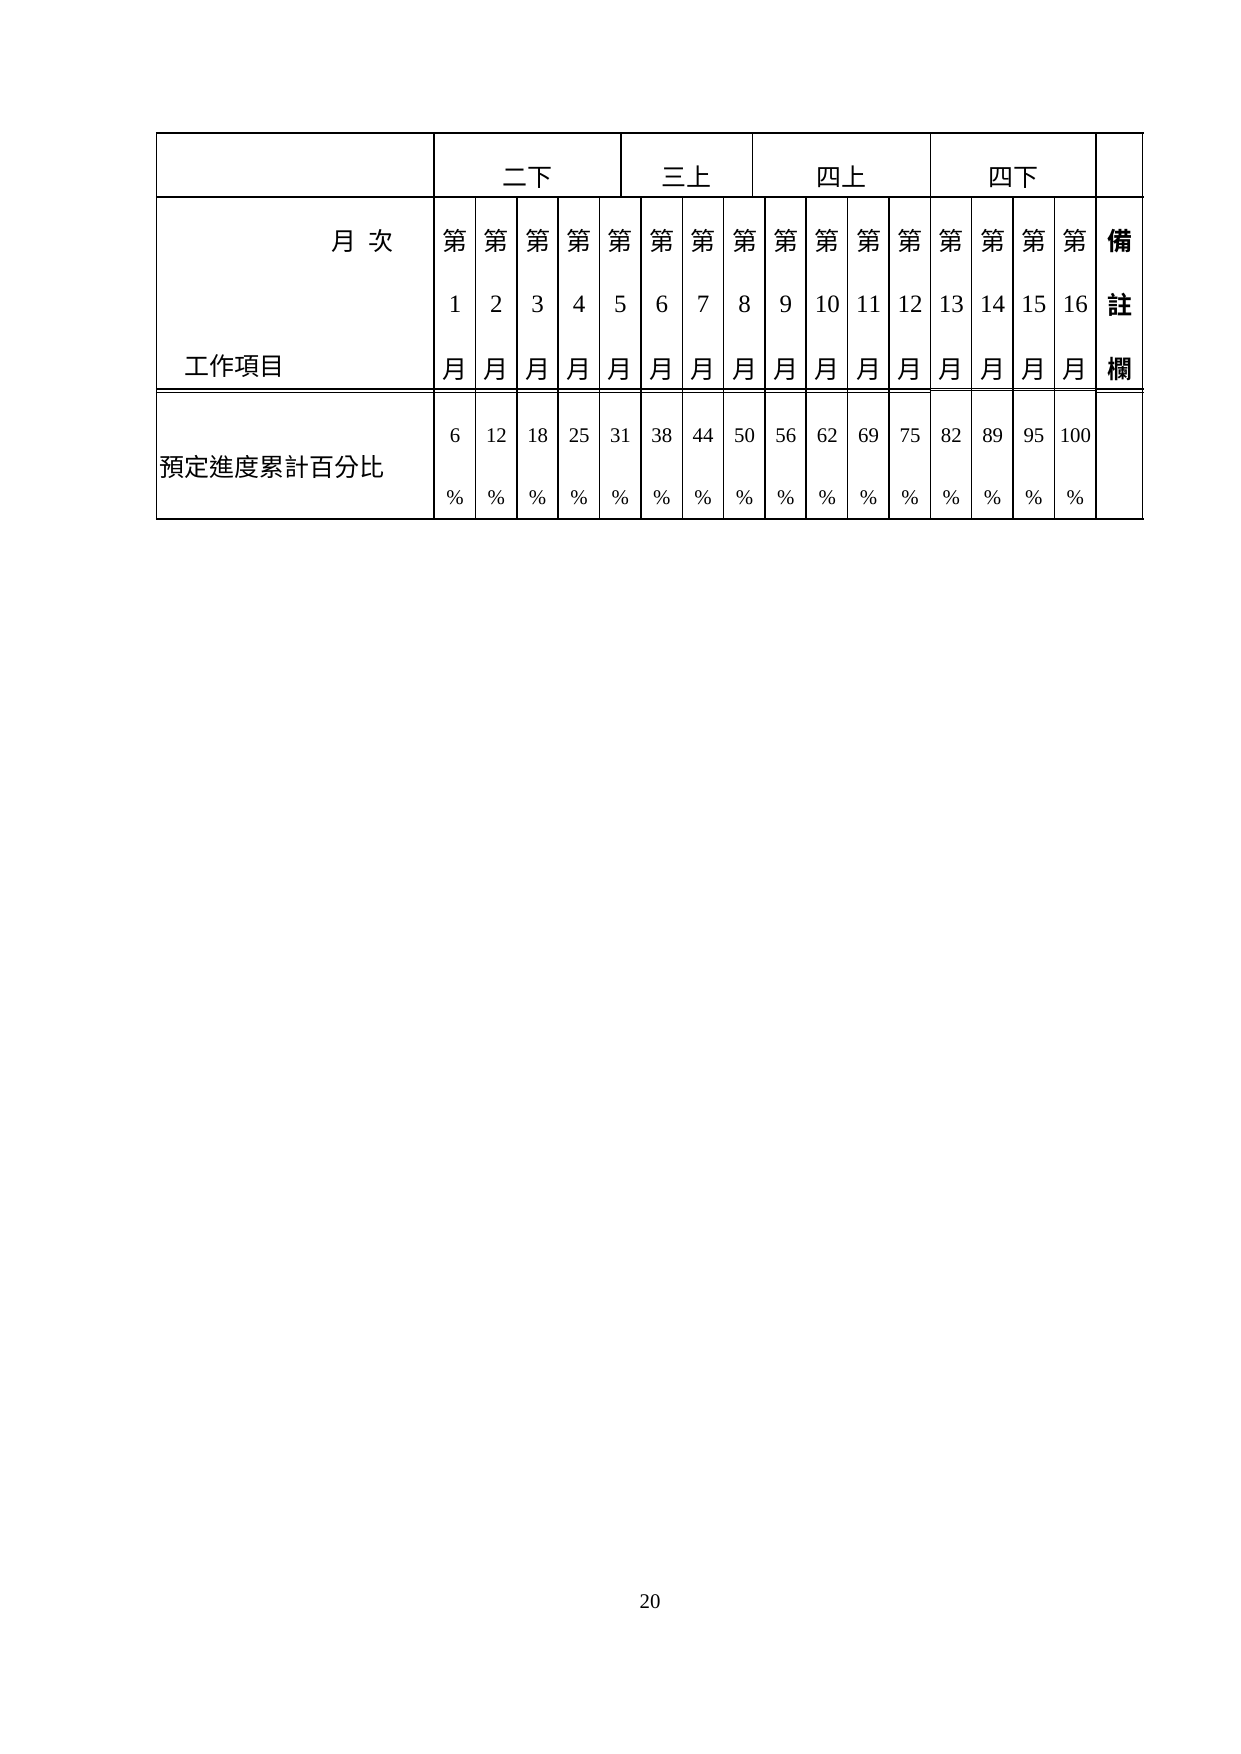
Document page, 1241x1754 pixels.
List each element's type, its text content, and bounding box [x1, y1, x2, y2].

table_header [157, 134, 433, 196]
table_cell 月 次 工作項目 [157, 198, 433, 388]
table_cell 56 % [766, 393, 805, 518]
table_cell 100 % [1055, 391, 1095, 518]
table_cell 75 % [890, 393, 930, 518]
table_header 二下 [435, 134, 620, 196]
table_cell 第 [972, 198, 1012, 260]
table_cell 5 [600, 260, 640, 324]
table_cell 14 [972, 260, 1012, 324]
table_cell 第 [518, 198, 557, 260]
table_cell 月 [931, 324, 971, 388]
table_cell 第 [1014, 198, 1054, 260]
table_cell 備 [1097, 198, 1142, 260]
table_cell 月 [766, 324, 805, 388]
table_cell 欄 [1097, 324, 1142, 388]
table_cell 第 [807, 198, 847, 260]
table_cell 第 [600, 198, 640, 260]
table_cell 69 % [848, 393, 888, 518]
table_cell 62 % [807, 393, 847, 518]
table_header 四下 [931, 134, 1095, 196]
table_cell 18 % [518, 393, 557, 518]
table_cell 月 [559, 324, 599, 388]
table_cell 38 % [642, 393, 682, 518]
table_cell 6 % [435, 393, 475, 518]
table_header [1097, 134, 1142, 196]
table_cell 12 % [476, 393, 516, 518]
table_cell 82 % [931, 391, 971, 518]
table_cell 第 [435, 198, 475, 260]
table_cell 月 [435, 324, 475, 388]
table_cell 6 [642, 260, 682, 324]
table_cell 第 [476, 198, 516, 260]
table_header 三上 [622, 134, 752, 196]
table_cell 16 [1055, 260, 1095, 324]
table_cell 10 [807, 260, 847, 324]
table_cell 2 [476, 260, 516, 324]
table_cell 第 [766, 198, 805, 260]
table_cell 月 [518, 324, 557, 388]
table_cell 3 [518, 260, 557, 324]
table_cell 月 [972, 324, 1012, 388]
table_cell 1 [435, 260, 475, 324]
table_cell 15 [1014, 260, 1054, 324]
table_cell 月 [724, 324, 764, 388]
table_cell 第 [683, 198, 723, 260]
table_cell 25 % [559, 393, 599, 518]
table_cell 11 [848, 260, 888, 324]
table_cell 12 [890, 260, 930, 324]
table_cell 月 [642, 324, 682, 388]
table_cell 月 [848, 324, 888, 388]
table_cell 13 [931, 260, 971, 324]
table_header 四上 [753, 134, 930, 196]
table_cell 9 [766, 260, 805, 324]
table_cell 第 [848, 198, 888, 260]
table_cell 月 [1055, 324, 1095, 388]
table_cell 第 [890, 198, 930, 260]
table_cell 月 [600, 324, 640, 388]
table_cell 8 [724, 260, 764, 324]
table_cell 第 [642, 198, 682, 260]
table_cell 預定進度累計百分比 [157, 393, 433, 518]
table_cell 50 % [724, 393, 764, 518]
table_cell 44 % [683, 393, 723, 518]
table_cell 第 [724, 198, 764, 260]
table_cell 31 % [600, 393, 640, 518]
table_cell 註 [1097, 260, 1142, 324]
table_cell 4 [559, 260, 599, 324]
table_cell 89 % [972, 391, 1012, 518]
table_cell 7 [683, 260, 723, 324]
table_cell 95 % [1014, 391, 1054, 518]
table_cell [1097, 393, 1142, 518]
table_cell 月 [807, 324, 847, 388]
table_cell 第 [931, 198, 971, 260]
table_cell 月 [890, 324, 930, 388]
table_cell 第 [559, 198, 599, 260]
table_cell 第 [1055, 198, 1095, 260]
table_cell 月 [683, 324, 723, 388]
table_cell 月 [1014, 324, 1054, 388]
table_cell 月 [476, 324, 516, 388]
